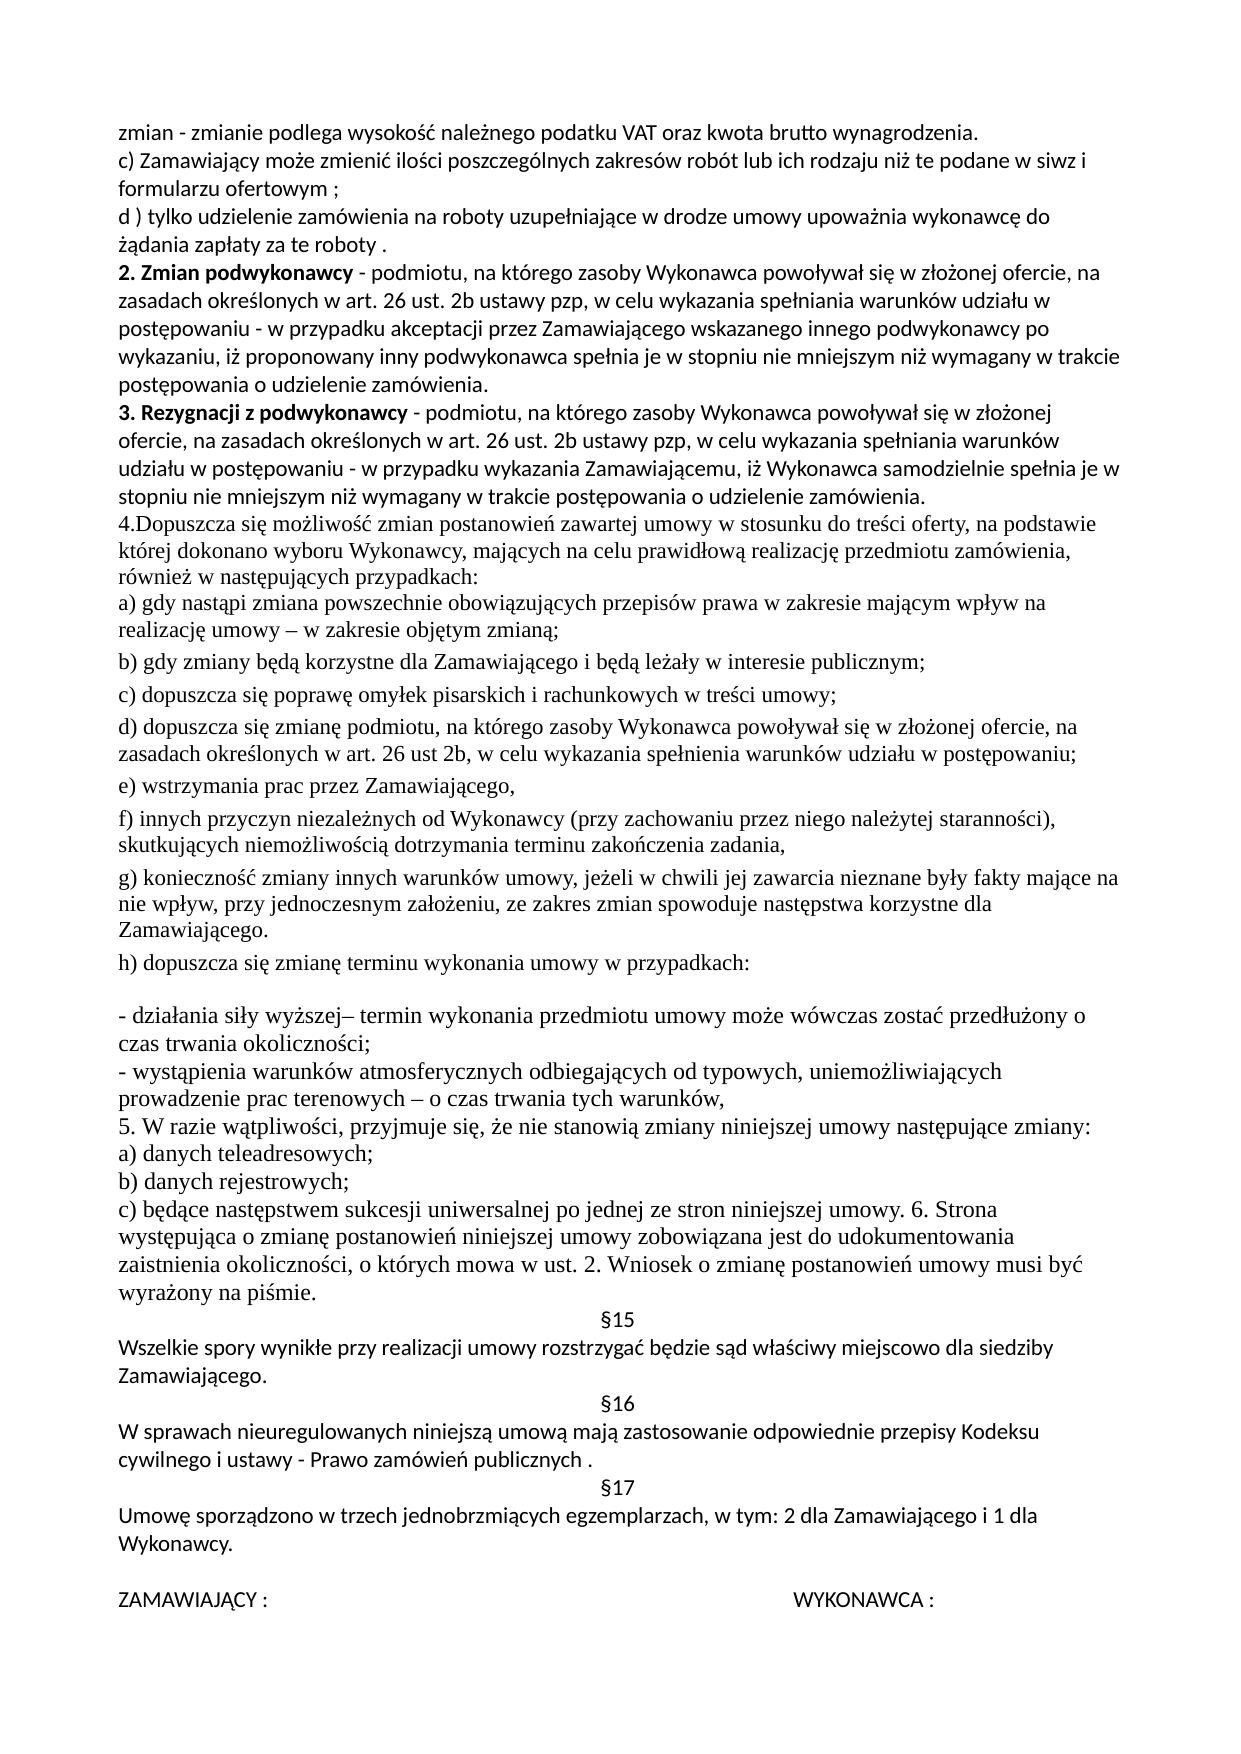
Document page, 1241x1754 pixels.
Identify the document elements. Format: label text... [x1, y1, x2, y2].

text a) gdy nastąpi zmiana powszechnie obowiązujących przepisów prawa w zakresie mającym wpływ na realizację umowy – w zakresie objętym zmianą; [118, 589, 1122, 642]
text e) wstrzymania prac przez Zamawiającego, [118, 772, 1122, 798]
text 5. W razie wątpliwości, przyjmuje się, że nie stanowią zmiany niniejszej umowy następujące zmiany: [118, 1112, 1122, 1139]
text 3. Rezygnacji z podwykonawcy - podmiotu, na którego zasoby Wykonawca powoływał się w złożonej ofercie, na zasadach określonych w art. 26 ust. 2b ustawy pzp, w celu wykazania spełniania warunków udziału w postępowaniu - w przypadku wykazania Zamawiającemu, iż Wykonawca samodzielnie spełnia je w stopniu nie mniejszym niż wymagany w trakcie postępowania o udzielenie zamówienia. [118, 398, 1122, 510]
text c) Zamawiający może zmienić ilości poszczególnych zakresów robót lub ich rodzaju niż te podane w siwz i formularzu ofertowym ; [118, 146, 1122, 202]
text a) danych teleadresowych; [118, 1139, 1122, 1167]
text c) dopuszcza się poprawę omyłek pisarskich i rachunkowych w treści umowy; [118, 681, 1122, 707]
text §17 [118, 1473, 1122, 1501]
text b) gdy zmiany będą korzystne dla Zamawiającego i będą leżały w interesie publicznym; [118, 648, 1122, 675]
text §15 [118, 1305, 1122, 1333]
text d) dopuszcza się zmianę podmiotu, na którego zasoby Wykonawca powoływał się w złożonej ofercie, na zasadach określonych w art. 26 ust 2b, w celu wykazania spełnienia warunków udziału w postępowaniu; [118, 713, 1122, 766]
text Wszelkie spory wynikłe przy realizacji umowy rozstrzygać będzie sąd właściwy miejscowo dla siedziby Zamawiającego. [118, 1333, 1122, 1389]
text zmian - zmianie podlega wysokość należnego podatku VAT oraz kwota brutto wynagrodzenia. [118, 118, 1122, 146]
text f) innych przyczyn niezależnych od Wykonawcy (przy zachowaniu przez niego należytej staranności), skutkujących niemożliwością dotrzymania terminu zakończenia zadania, [118, 805, 1122, 857]
text Umowę sporządzono w trzech jednobrzmiących egzemplarzach, w tym: 2 dla Zamawiającego i 1 dla Wykonawcy. [118, 1501, 1122, 1557]
text 4.Dopuszcza się możliwość zmian postanowień zawartej umowy w stosunku do treści oferty, na podstawie której dokonano wyboru Wykonawcy, mających na celu prawidłową realizację przedmiotu zamówienia, również w następujących przypadkach: [118, 510, 1122, 589]
text ZAMAWIAJĄCY : WYKONAWCA : [118, 1585, 1122, 1613]
text h) dopuszcza się zmianę terminu wykonania umowy w przypadkach: [118, 949, 1122, 975]
text 2. Zmian podwykonawcy - podmiotu, na którego zasoby Wykonawca powoływał się w złożonej ofercie, na zasadach określonych w art. 26 ust. 2b ustawy pzp, w celu wykazania spełniania warunków udziału w postępowaniu - w przypadku akceptacji przez Zamawiającego wskazanego innego podwykonawcy po wykazaniu, iż proponowany inny podwykonawca spełnia je w stopniu nie mniejszym niż wymagany w trakcie postępowania o udzielenie zamówienia. [118, 258, 1122, 398]
text g) konieczność zmiany innych warunków umowy, jeżeli w chwili jej zawarcia nieznane były fakty mające na nie wpływ, przy jednoczesnym założeniu, ze zakres zmian spowoduje następstwa korzystne dla Zamawiającego. [118, 863, 1122, 943]
text c) będące następstwem sukcesji uniwersalnej po jednej ze stron niniejszej umowy. 6. Strona występująca o zmianę postanowień niniejszej umowy zobowiązana jest do udokumentowania zaistnienia okoliczności, o których mowa w ust. 2. Wniosek o zmianę postanowień umowy musi być wyrażony na piśmie. [118, 1195, 1122, 1305]
text - działania siły wyższej– termin wykonania przedmiotu umowy może wówczas zostać przedłużony o czas trwania okoliczności; [118, 1001, 1122, 1057]
text §16 [118, 1389, 1122, 1417]
text d ) tylko udzielenie zamówienia na roboty uzupełniające w drodze umowy upoważnia wykonawcę do żądania zapłaty za te roboty . [118, 202, 1122, 258]
text - wystąpienia warunków atmosferycznych odbiegających od typowych, uniemożliwiających prowadzenie prac terenowych – o czas trwania tych warunków, [118, 1057, 1122, 1112]
text b) danych rejestrowych; [118, 1167, 1122, 1195]
text W sprawach nieuregulowanych niniejszą umową mają zastosowanie odpowiednie przepisy Kodeksu cywilnego i ustawy - Prawo zamówień publicznych . [118, 1417, 1122, 1473]
